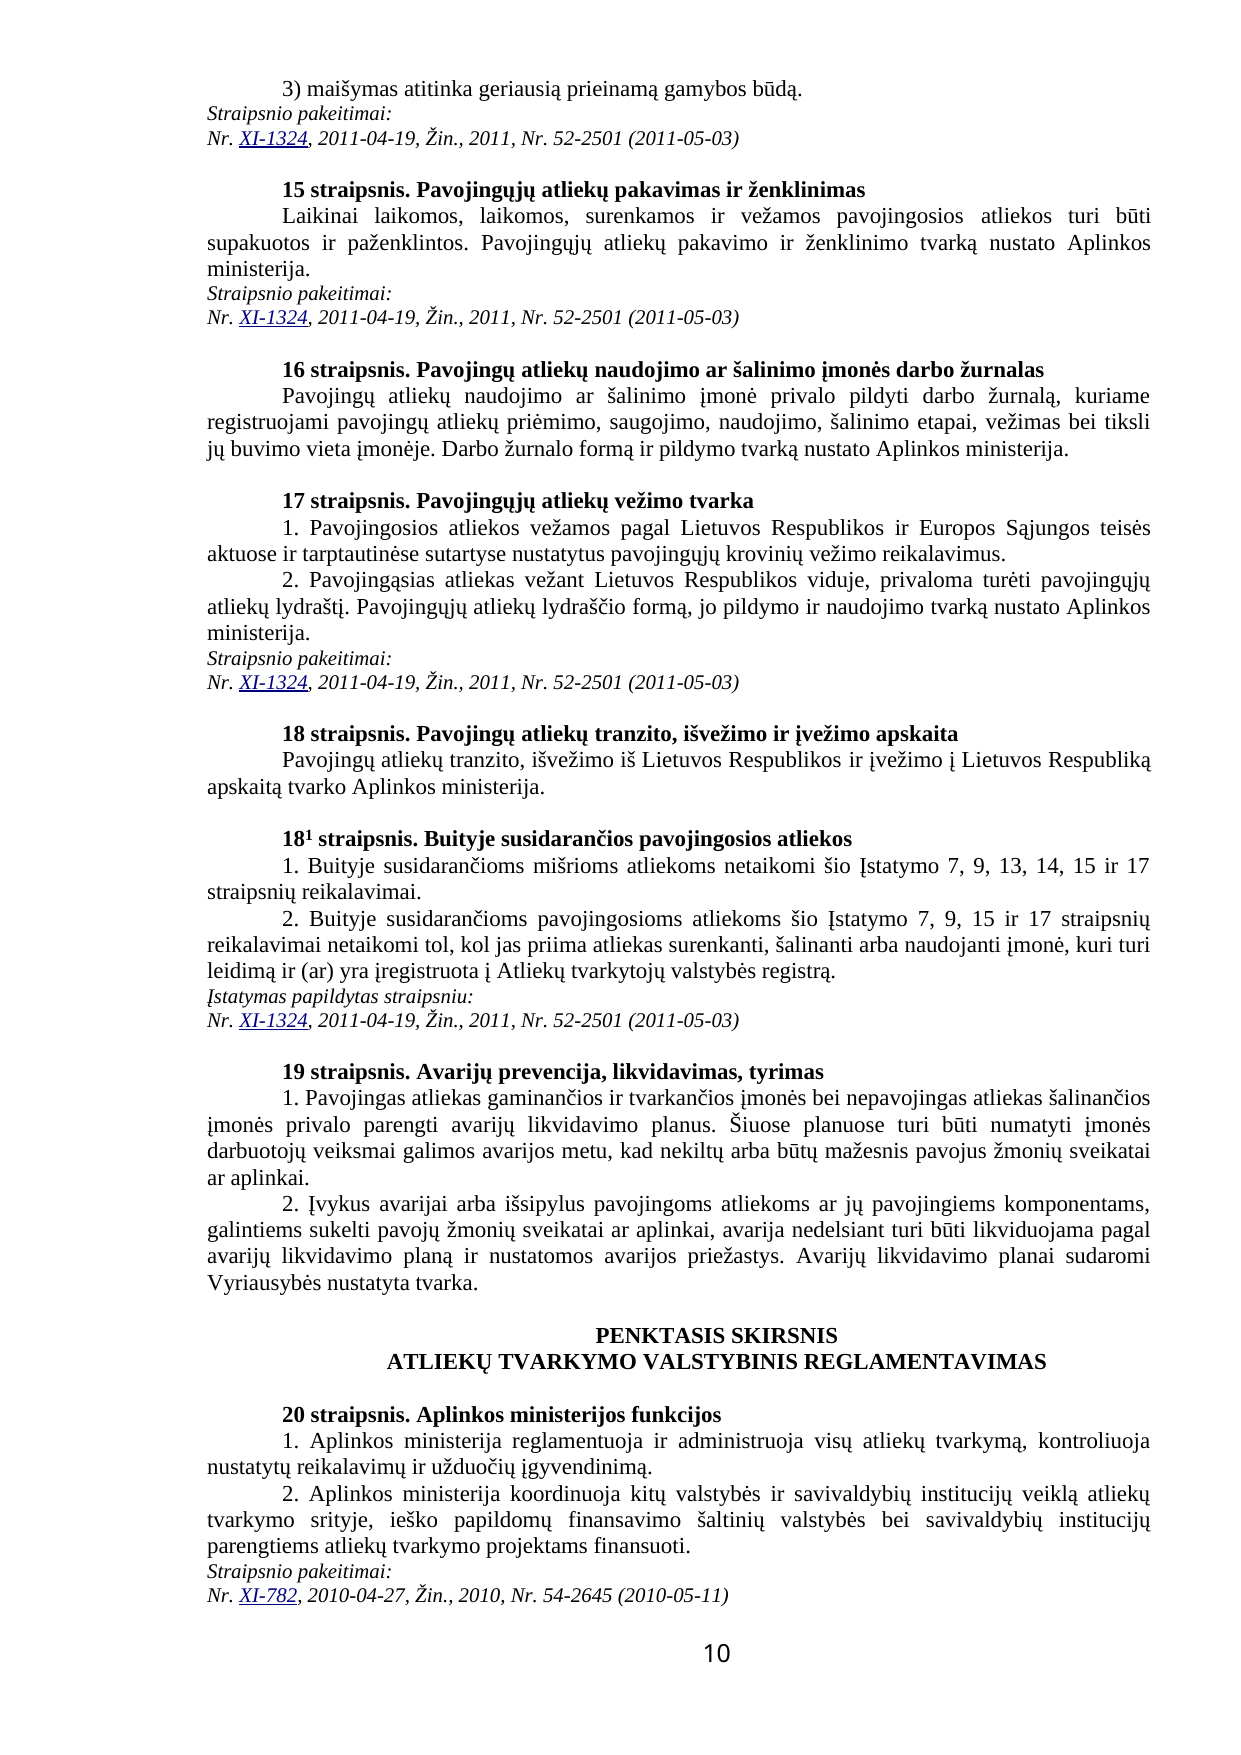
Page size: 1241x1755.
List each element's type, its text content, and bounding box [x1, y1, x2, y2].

text Penktasis skirsnis [207, 1322, 1152, 1348]
text 16 straipsnis. Pavojingų atliekų naudojimo ar šalinimo įmonės darbo žurnalas [282, 356, 1152, 382]
text 181 straipsnis. Buityje susidarančios pavojingosios atliekos [207, 826, 1152, 852]
text 20 straipsnis. Aplinkos ministerijos funkcijos [207, 1401, 1152, 1427]
text Pavojingų atliekų tranzito, išvežimo iš Lietuvos Respublikos ir įvežimo į Lietuvos Respubliką apskaitą tvarko Aplinkos ministerija. [207, 746, 1152, 799]
text 1. Buityje susidarančioms mišrioms atliekoms netaikomi šio Įstatymo 7, 9, 13, 14, 15 ir 17 straipsnių reikalavimai. [207, 852, 1152, 904]
text Nr. XI-1324, 2011-04-19, Žin., 2011, Nr. 52-2501 (2011-05-03) [207, 1008, 1152, 1032]
text 1. Aplinkos ministerija reglamentuoja ir administruoja visų atliekų tvarkymą, kontroliuoja nustatytų reikalavimų ir užduočių įgyvendinimą. [207, 1427, 1152, 1480]
text ATLIEKŲ TVARKYMO valstybinis reglamentavimas [207, 1348, 1152, 1374]
text 3) maišymas atitinka geriausią prieinamą gamybos būdą. [207, 75, 1152, 101]
text Įstatymas papildytas straipsniu: [207, 984, 1152, 1008]
text Pavojingų atliekų naudojimo ar šalinimo įmonė privalo pildyti darbo žurnalą, kuriame registruojami pavojingų atliekų priėmimo, saugojimo, naudojimo, šalinimo etapai, vežimas bei tiksli jų buvimo vieta įmonėje. Darbo žurnalo formą ir pildymo tvarką nustato Aplinkos ministerija. [207, 382, 1152, 461]
text Nr. XI-782, 2010-04-27, Žin., 2010, Nr. 54-2645 (2010-05-11) [207, 1583, 1152, 1607]
text Straipsnio pakeitimai: [207, 646, 1152, 670]
text 2. Aplinkos ministerija koordinuoja kitų valstybės ir savivaldybių institucijų veiklą atliekų tvarkymo srityje, ieško papildomų finansavimo šaltinių valstybės bei savivaldybių institucijų parengtiems atliekų tvarkymo projektams finansuoti. [207, 1480, 1152, 1559]
text Nr. XI-1324, 2011-04-19, Žin., 2011, Nr. 52-2501 (2011-05-03) [207, 125, 1152, 149]
text 19 straipsnis. Avarijų prevencija, likvidavimas, tyrimas [207, 1058, 1152, 1084]
text 2. Pavojingąsias atliekas vežant Lietuvos Respublikos viduje, privaloma turėti pavojingųjų atliekų lydraštį. Pavojingųjų atliekų lydraščio formą, jo pildymo ir naudojimo tvarką nustato Aplinkos ministerija. [207, 567, 1152, 646]
text 17 straipsnis. Pavojingųjų atliekų vežimo tvarka [207, 487, 1152, 514]
text Nr. XI-1324, 2011-04-19, Žin., 2011, Nr. 52-2501 (2011-05-03) [207, 670, 1152, 694]
text 1. Pavojingosios atliekos vežamos pagal Lietuvos Respublikos ir Europos Sąjungos teisės aktuose ir tarptautinėse sutartyse nustatytus pavojingųjų krovinių vežimo reikalavimus. [207, 514, 1152, 567]
text Straipsnio pakeitimai: [207, 281, 1152, 305]
text Laikinai laikomos, laikomos, surenkamos ir vežamos pavojingosios atliekos turi būti supakuotos ir paženklintos. Pavojingųjų atliekų pakavimo ir ženklinimo tvarką nustato Aplinkos ministerija. [207, 202, 1152, 281]
text 18 straipsnis. Pavojingų atliekų tranzito, išvežimo ir įvežimo apskaita [207, 720, 1152, 746]
text 2. Buityje susidarančioms pavojingosioms atliekoms šio Įstatymo 7, 9, 15 ir 17 straipsnių reikalavimai netaikomi tol, kol jas priima atliekas surenkanti, šalinanti arba naudojanti įmonė, kuri turi leidimą ir (ar) yra įregistruota į Atliekų tvarkytojų valstybės registrą. [207, 904, 1152, 984]
text Straipsnio pakeitimai: [207, 1559, 1152, 1583]
text 1. Pavojingas atliekas gaminančios ir tvarkančios įmonės bei nepavojingas atliekas šalinančios įmonės privalo parengti avarijų likvidavimo planus. Šiuose planuose turi būti numatyti įmonės darbuotojų veiksmai galimos avarijos metu, kad nekiltų arba būtų mažesnis pavojus žmonių sveikatai ar aplinkai. [207, 1084, 1152, 1190]
text Nr. XI-1324, 2011-04-19, Žin., 2011, Nr. 52-2501 (2011-05-03) [207, 305, 1152, 329]
text Straipsnio pakeitimai: [207, 101, 1152, 125]
text 15 straipsnis. Pavojingųjų atliekų pakavimas ir ženklinimas [207, 176, 1152, 202]
text 2. Įvykus avarijai arba išsipylus pavojingoms atliekoms ar jų pavojingiems komponentams, galintiems sukelti pavojų žmonių sveikatai ar aplinkai, avarija nedelsiant turi būti likviduojama pagal avarijų likvidavimo planą ir nustatomos avarijos priežastys. Avarijų likvidavimo planai sudaromi Vyriausybės nustatyta tvarka. [207, 1190, 1152, 1295]
